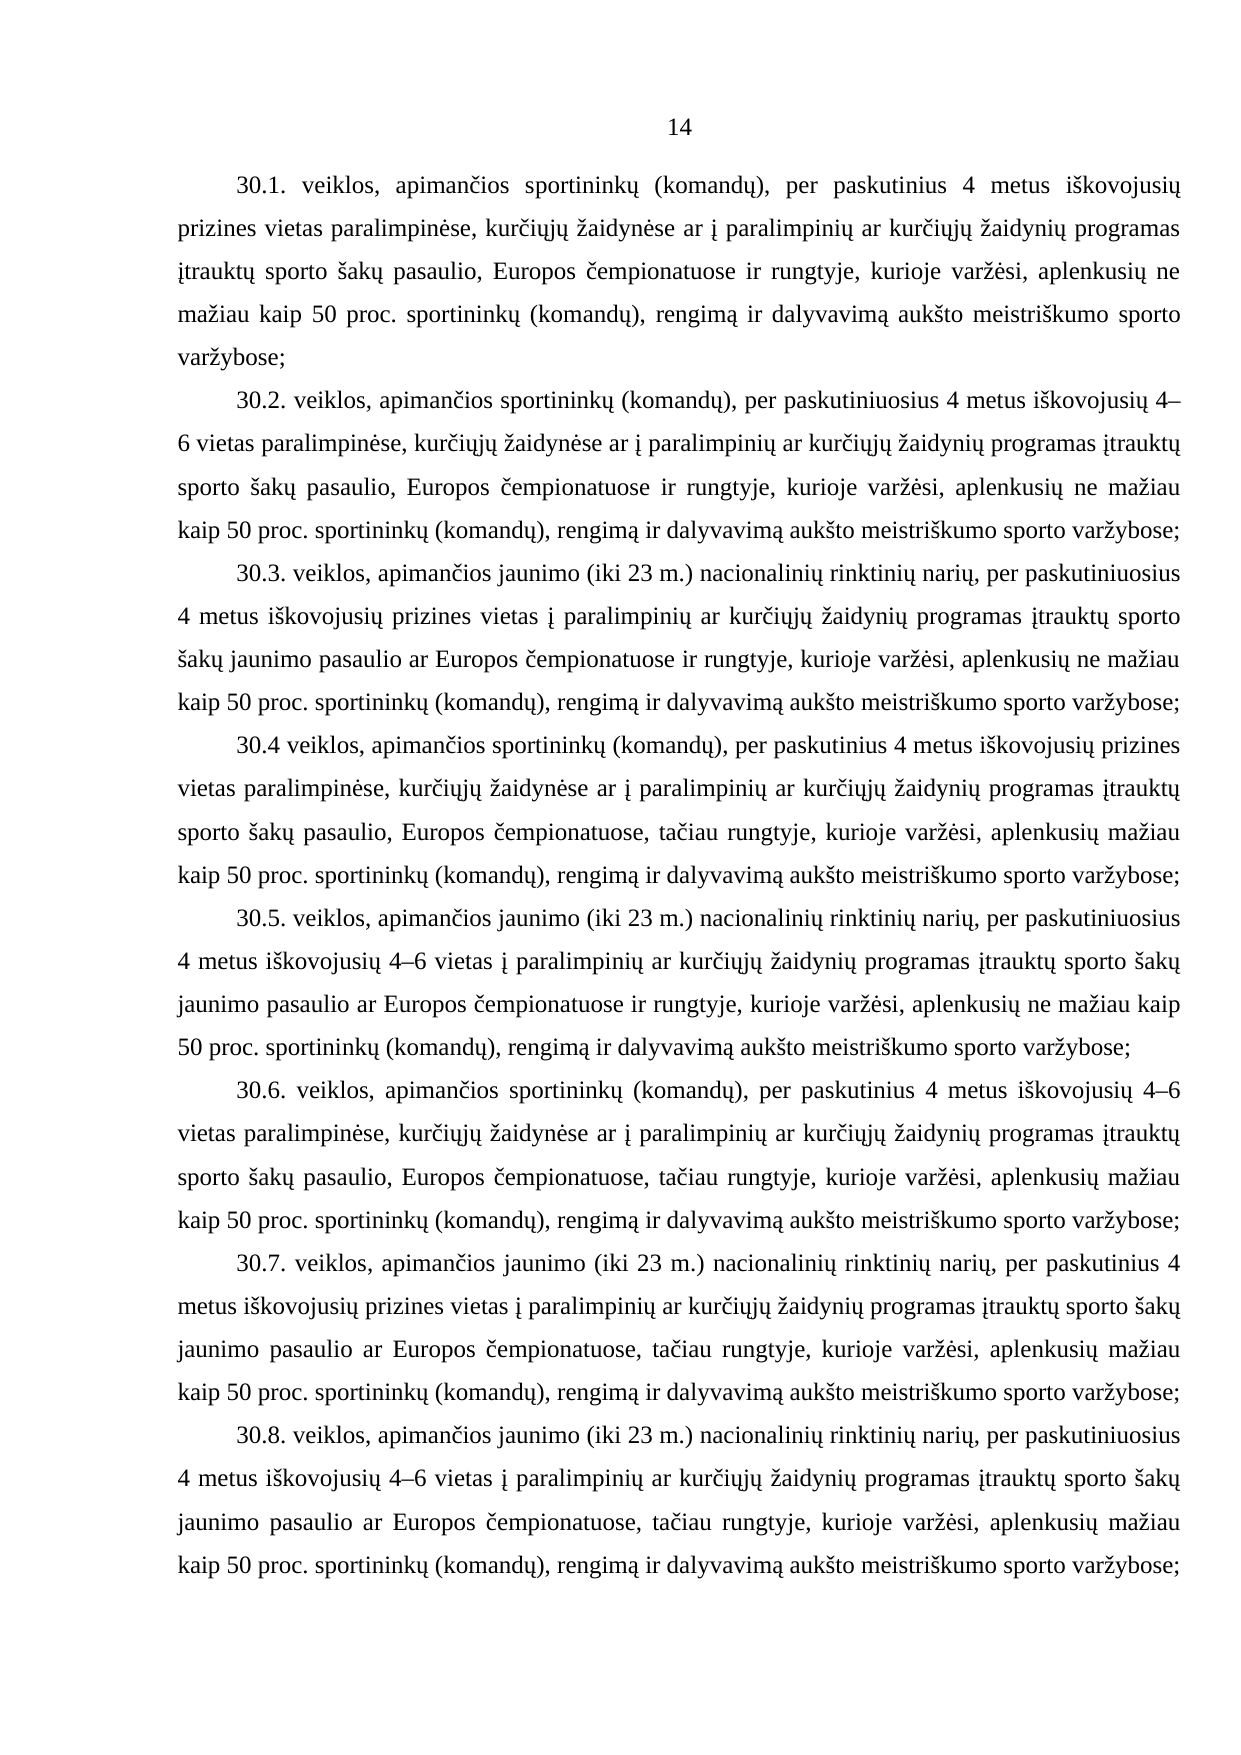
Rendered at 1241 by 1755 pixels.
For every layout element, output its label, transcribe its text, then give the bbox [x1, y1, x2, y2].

text 30.6. veiklos, apimančios sportininkų (komandų), per paskutinius 4 metus iškovojusių 4–6 vietas paralimpinėse, kurčiųjų žaidynėse ar į paralimpinių ar kurčiųjų žaidynių programas įtrauktų sporto šakų pasaulio, Europos čempionatuose, tačiau rungtyje, kurioje varžėsi, aplenkusių mažiau kaip 50 proc. sportininkų (komandų), rengimą ir dalyvavimą aukšto meistriškumo sporto varžybose; [177, 1075, 1181, 1233]
text 30.5. veiklos, apimančios jaunimo (iki 23 m.) nacionalinių rinktinių narių, per paskutiniuosius 4 metus iškovojusių 4–6 vietas į paralimpinių ar kurčiųjų žaidynių programas įtrauktų sporto šakų jaunimo pasaulio ar Europos čempionatuose ir rungtyje, kurioje varžėsi, aplenkusių ne mažiau kaip 50 proc. sportininkų (komandų), rengimą ir dalyvavimą aukšto meistriškumo sporto varžybose; [177, 903, 1181, 1061]
text 30.7. veiklos, apimančios jaunimo (iki 23 m.) nacionalinių rinktinių narių, per paskutinius 4 metus iškovojusių prizines vietas į paralimpinių ar kurčiųjų žaidynių programas įtrauktų sporto šakų jaunimo pasaulio ar Europos čempionatuose, tačiau rungtyje, kurioje varžėsi, aplenkusių mažiau kaip 50 proc. sportininkų (komandų), rengimą ir dalyvavimą aukšto meistriškumo sporto varžybose; [177, 1248, 1181, 1406]
text 30.4 veiklos, apimančios sportininkų (komandų), per paskutinius 4 metus iškovojusių prizines vietas paralimpinėse, kurčiųjų žaidynėse ar į paralimpinių ar kurčiųjų žaidynių programas įtrauktų sporto šakų pasaulio, Europos čempionatuose, tačiau rungtyje, kurioje varžėsi, aplenkusių mažiau kaip 50 proc. sportininkų (komandų), rengimą ir dalyvavimą aukšto meistriškumo sporto varžybose; [177, 730, 1181, 888]
text 30.1. veiklos, apimančios sportininkų (komandų), per paskutinius 4 metus iškovojusių prizines vietas paralimpinėse, kurčiųjų žaidynėse ar į paralimpinių ar kurčiųjų žaidynių programas įtrauktų sporto šakų pasaulio, Europos čempionatuose ir rungtyje, kurioje varžėsi, aplenkusių ne mažiau kaip 50 proc. sportininkų (komandų), rengimą ir dalyvavimą aukšto meistriškumo sporto varžybose; [177, 170, 1181, 371]
text 30.2. veiklos, apimančios sportininkų (komandų), per paskutiniuosius 4 metus iškovojusių 4–6 vietas paralimpinėse, kurčiųjų žaidynėse ar į paralimpinių ar kurčiųjų žaidynių programas įtrauktų sporto šakų pasaulio, Europos čempionatuose ir rungtyje, kurioje varžėsi, aplenkusių ne mažiau kaip 50 proc. sportininkų (komandų), rengimą ir dalyvavimą aukšto meistriškumo sporto varžybose; [177, 385, 1181, 543]
text 30.3. veiklos, apimančios jaunimo (iki 23 m.) nacionalinių rinktinių narių, per paskutiniuosius 4 metus iškovojusių prizines vietas į paralimpinių ar kurčiųjų žaidynių programas įtrauktų sporto šakų jaunimo pasaulio ar Europos čempionatuose ir rungtyje, kurioje varžėsi, aplenkusių ne mažiau kaip 50 proc. sportininkų (komandų), rengimą ir dalyvavimą aukšto meistriškumo sporto varžybose; [177, 558, 1181, 716]
text 30.8. veiklos, apimančios jaunimo (iki 23 m.) nacionalinių rinktinių narių, per paskutiniuosius 4 metus iškovojusių 4–6 vietas į paralimpinių ar kurčiųjų žaidynių programas įtrauktų sporto šakų jaunimo pasaulio ar Europos čempionatuose, tačiau rungtyje, kurioje varžėsi, aplenkusių mažiau kaip 50 proc. sportininkų (komandų), rengimą ir dalyvavimą aukšto meistriškumo sporto varžybose; [177, 1420, 1181, 1578]
